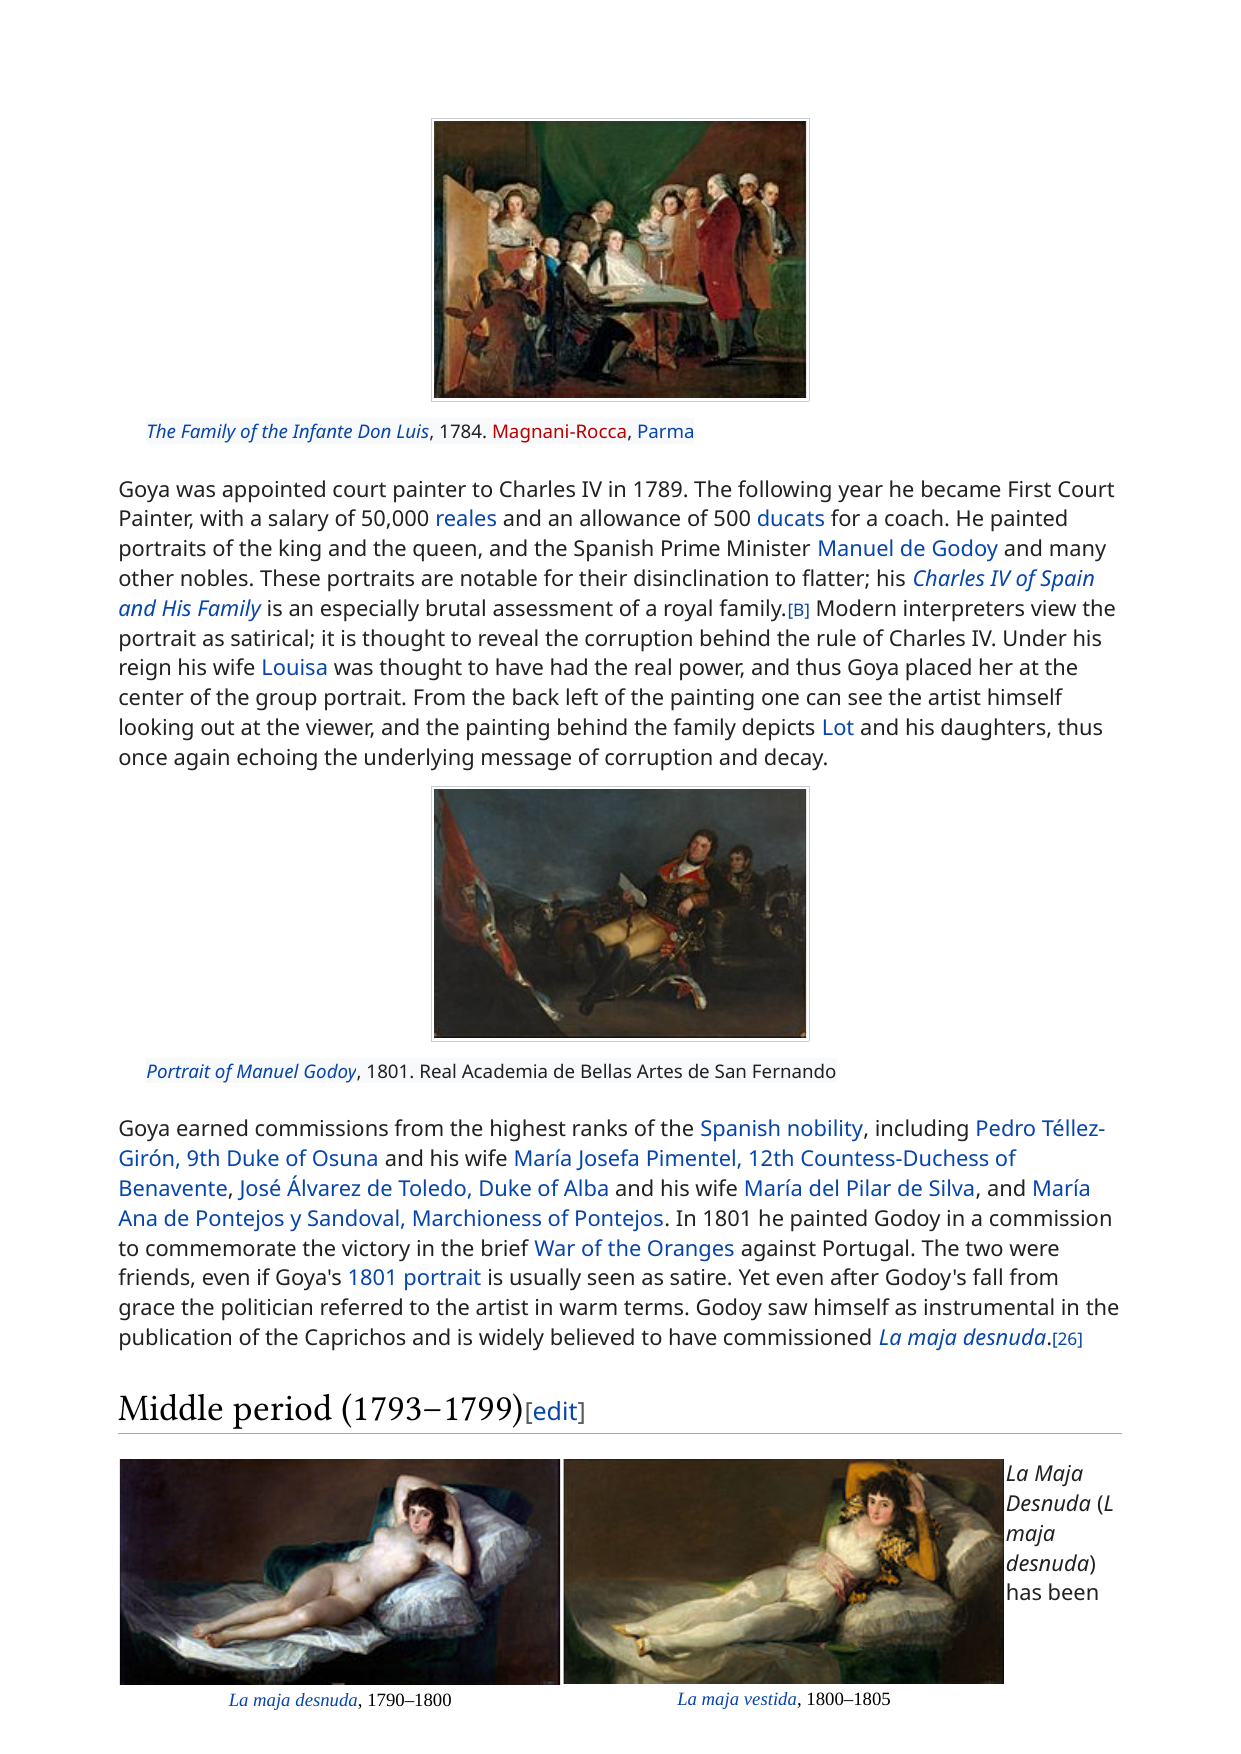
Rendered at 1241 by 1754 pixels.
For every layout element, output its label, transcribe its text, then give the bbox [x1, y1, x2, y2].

picture [434, 121, 807, 398]
picture [119, 1459, 561, 1685]
picture [434, 789, 807, 1038]
text La Maja Desnuda (La maja desnuda) has been [118, 1458, 1122, 1607]
text La maja desnuda, 1790–1800 [120, 1689, 560, 1711]
subtitle Middle period (1793–1799)[edit] [118, 1387, 1122, 1433]
picture [563, 1459, 1004, 1684]
text Portrait of Manuel Godoy, 1801. Real Academia de Bellas Artes de San Fernando [123, 1058, 1122, 1083]
text Goya was appointed court painter to Charles IV in 1789. The following year he became First Court Painter, with a salary of 50,000 reales and an allowance of 500 ducats for a coach. He painted portraits of the king and the queen, and the Spanish Prime Minister Manuel de Godoy and many other nobles. These portraits are notable for their disinclination to flatter; his Charles IV of Spain and His Family is an especially brutal assessment of a royal family.[B] Modern interpreters view the portrait as satirical; it is thought to reveal the corruption behind the rule of Charles IV. Under his reign his wife Louisa was thought to have had the real power, and thus Goya placed her at the center of the group portrait. From the back left of the painting one can see the artist himself looking out at the viewer, and the painting behind the family depicts Lot and his daughters, thus once again echoing the underlying message of corruption and decay. [118, 473, 1122, 771]
text Goya earned commissions from the highest ranks of the Spanish nobility, including Pedro Téllez-Girón, 9th Duke of Osuna and his wife María Josefa Pimentel, 12th Countess-Duchess of Benavente, José Álvarez de Toledo, Duke of Alba and his wife María del Pilar de Silva, and María Ana de Pontejos y Sandoval, Marchioness of Pontejos. In 1801 he painted Godoy in a commission to commemorate the victory in the brief War of the Oranges against Portugal. The two were friends, even if Goya's 1801 portrait is usually seen as satire. Yet even after Godoy's fall from grace the politician referred to the artist in warm terms. Godoy saw himself as instrumental in the publication of the Caprichos and is widely believed to have commissioned La maja desnuda.[26] [118, 1113, 1122, 1352]
text The Family of the Infante Don Luis, 1784. Magnani-Rocca, Parma [123, 418, 1122, 444]
text La maja vestida, 1800–1805 [563, 1687, 1004, 1709]
